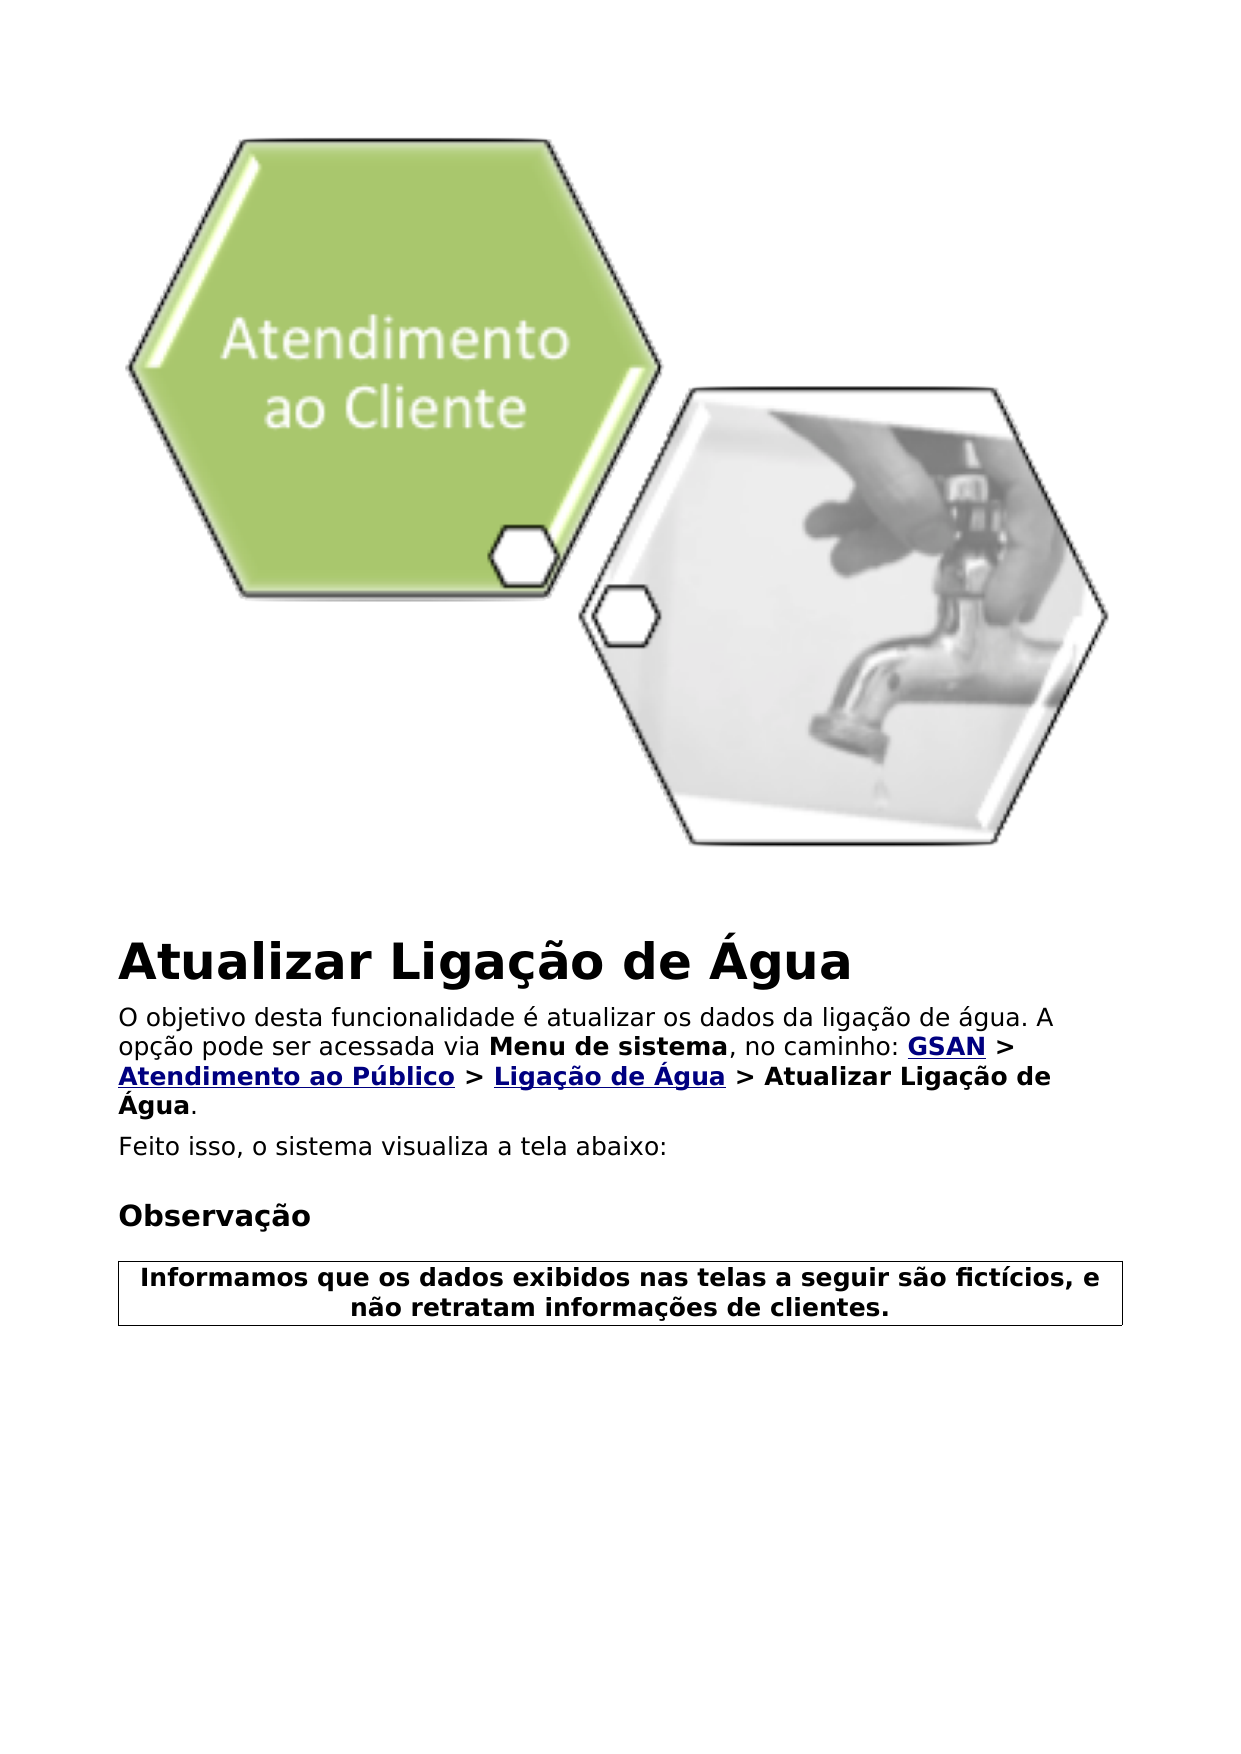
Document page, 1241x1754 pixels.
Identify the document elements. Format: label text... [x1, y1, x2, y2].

text Feito isso, o sistema visualiza a tela abaixo: [118, 1133, 1122, 1162]
text O objetivo desta funcionalidade é atualizar os dados da ligação de água. A opção pode ser acessada via Menu de sistema, no caminho: GSAN > Atendimento ao Público > Ligação de Água > Atualizar Ligação de Água. [118, 1003, 1122, 1120]
subtitle Atualizar Ligação de Água [118, 933, 1122, 991]
picture [118, 118, 1123, 866]
table_header Informamos que os dados exibidos nas telas a seguir são fictícios, e não retratam informações de clientes. [119, 1262, 1122, 1325]
subtitle Observação [118, 1199, 1122, 1233]
